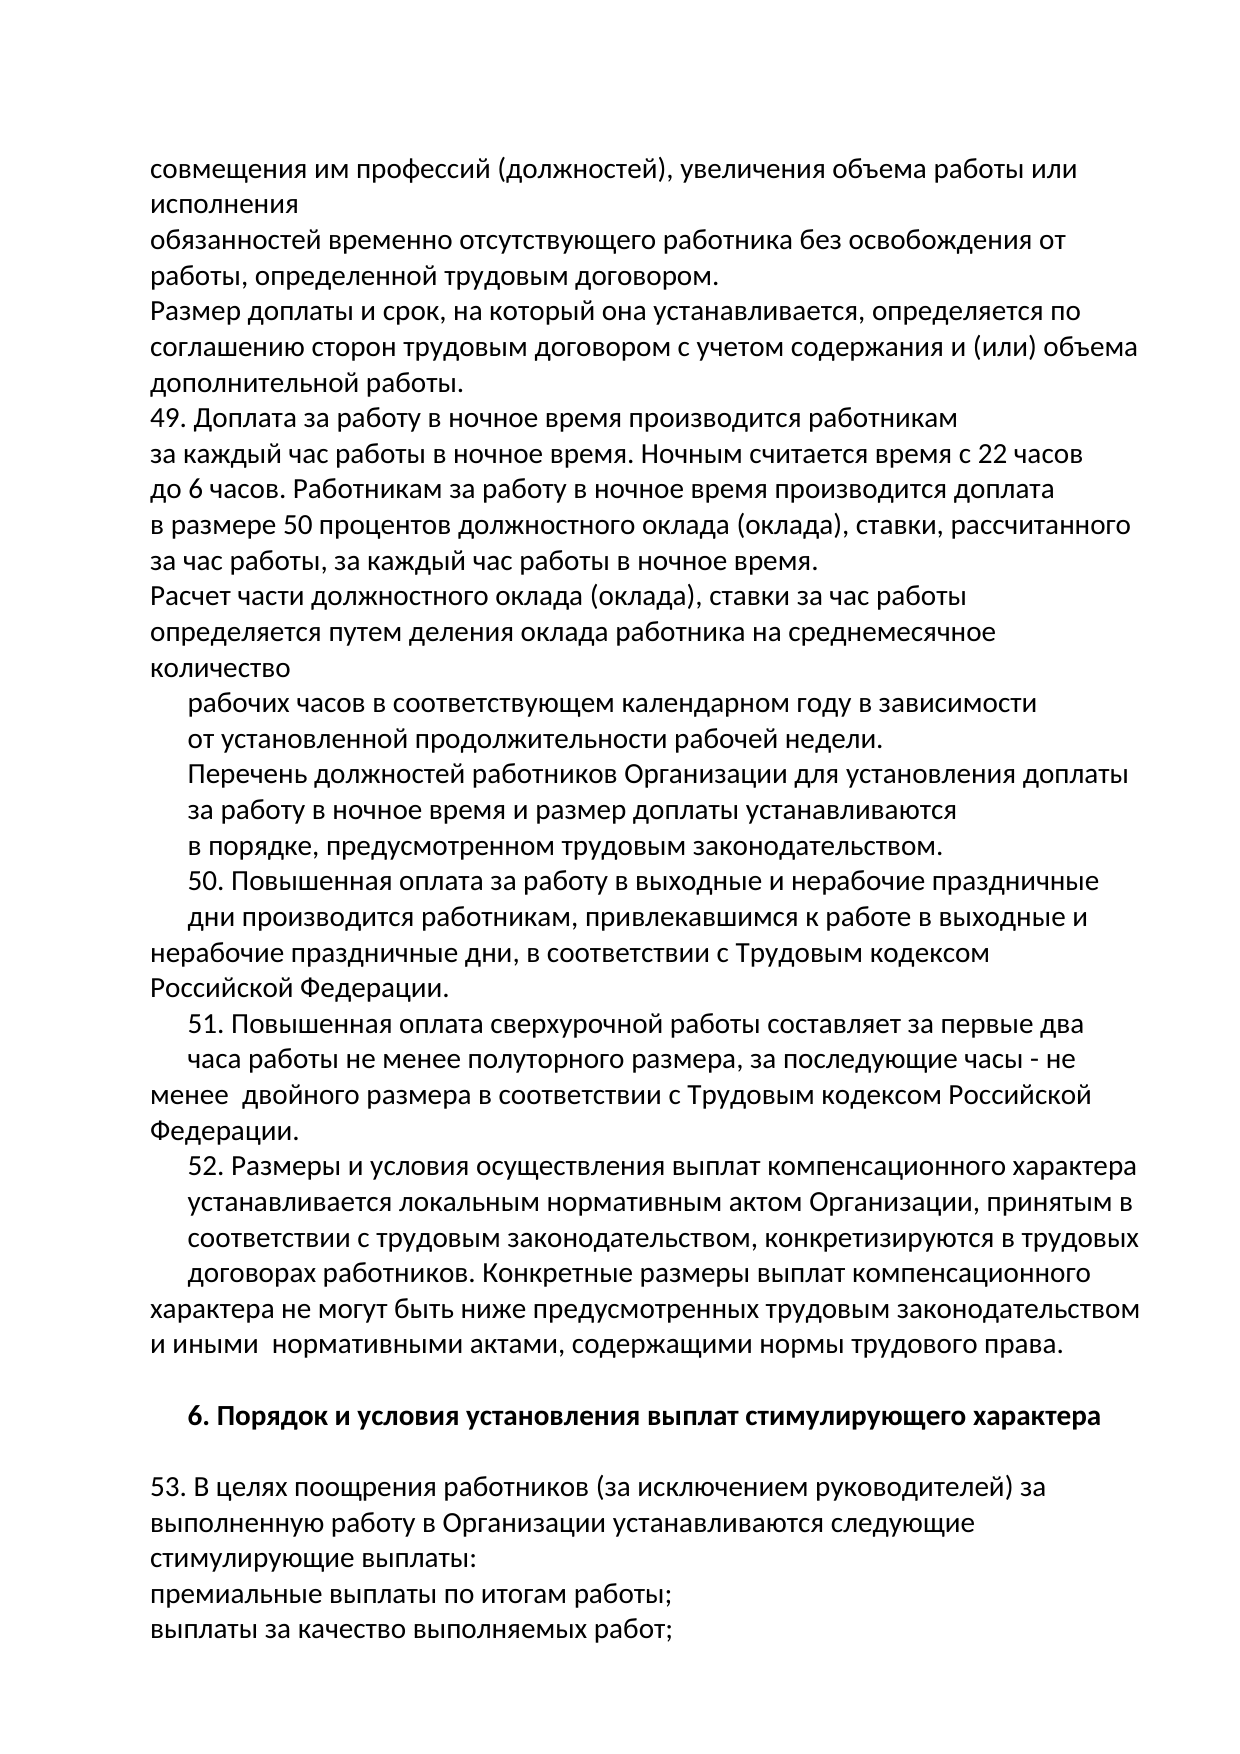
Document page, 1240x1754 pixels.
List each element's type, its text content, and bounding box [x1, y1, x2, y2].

text устанавливается локальным нормативным актом Организации, принятым в [150, 1183, 1141, 1219]
text в размере 50 процентов должностного оклада (оклада), ставки, рассчитанного за час работы, за каждый час работы в ночное время. [150, 506, 1141, 577]
text за каждый час работы в ночное время. Ночным считается время с 22 часов [150, 435, 1141, 471]
text дополнительной работы. [150, 364, 1141, 399]
text выполненную работу в Организации устанавливаются следующие [150, 1504, 1141, 1539]
text в порядке, предусмотренном трудовым законодательством. [150, 827, 1141, 862]
text 53. В целях поощрения работников (за исключением руководителей) за [150, 1468, 1141, 1504]
text Размер доплаты и срок, на который она устанавливается, определяется по [150, 292, 1141, 328]
text 52. Размеры и условия осуществления выплат компенсационного характера [150, 1147, 1141, 1183]
text до 6 часов. Работникам за работу в ночное время производится доплата [150, 471, 1141, 506]
text дни производится работникам, привлекавшимся к работе в выходные и нерабочие праздничные дни, в соответствии с Трудовым кодексом Российской Федерации. [150, 898, 1141, 1005]
text выплаты за качество выполняемых работ; [150, 1611, 1141, 1646]
text соответствии с трудовым законодательством, конкретизируются в трудовых [150, 1219, 1141, 1254]
text 49. Доплата за работу в ночное время производится работникам [150, 399, 1141, 435]
text совмещения им профессий (должностей), увеличения объема работы или исполнения [150, 150, 1141, 221]
text Расчет части должностного оклада (оклада), ставки за час работы [150, 577, 1141, 613]
text обязанностей временно отсутствующего работника без освобождения от работы, определенной трудовым договором. [150, 221, 1141, 292]
text премиальные выплаты по итогам работы; [150, 1575, 1141, 1611]
text часа работы не менее полуторного размера, за последующие часы - не менее двойного размера в соответствии с Трудовым кодексом Российской Федерации. [150, 1041, 1141, 1147]
text договорах работников. Конкретные размеры выплат компенсационного характера не могут быть ниже предусмотренных трудовым законодательством и иными нормативными актами, содержащими нормы трудового права. [150, 1254, 1141, 1361]
text 50. Повышенная оплата за работу в выходные и нерабочие праздничные [150, 862, 1141, 898]
text 51. Повышенная оплата сверхурочной работы составляет за первые два [150, 1005, 1141, 1041]
text от установленной продолжительности рабочей недели. [150, 720, 1141, 756]
text соглашению сторон трудовым договором с учетом содержания и (или) объема [150, 328, 1141, 364]
text рабочих часов в соответствующем календарном году в зависимости [150, 684, 1141, 720]
text 6. Порядок и условия установления выплат стимулирующего характера [150, 1397, 1141, 1432]
text за работу в ночное время и размер доплаты устанавливаются [150, 791, 1141, 827]
text Перечень должностей работников Организации для установления доплаты [150, 756, 1141, 791]
text стимулирующие выплаты: [150, 1539, 1141, 1575]
text определяется путем деления оклада работника на среднемесячное количество [150, 613, 1141, 684]
